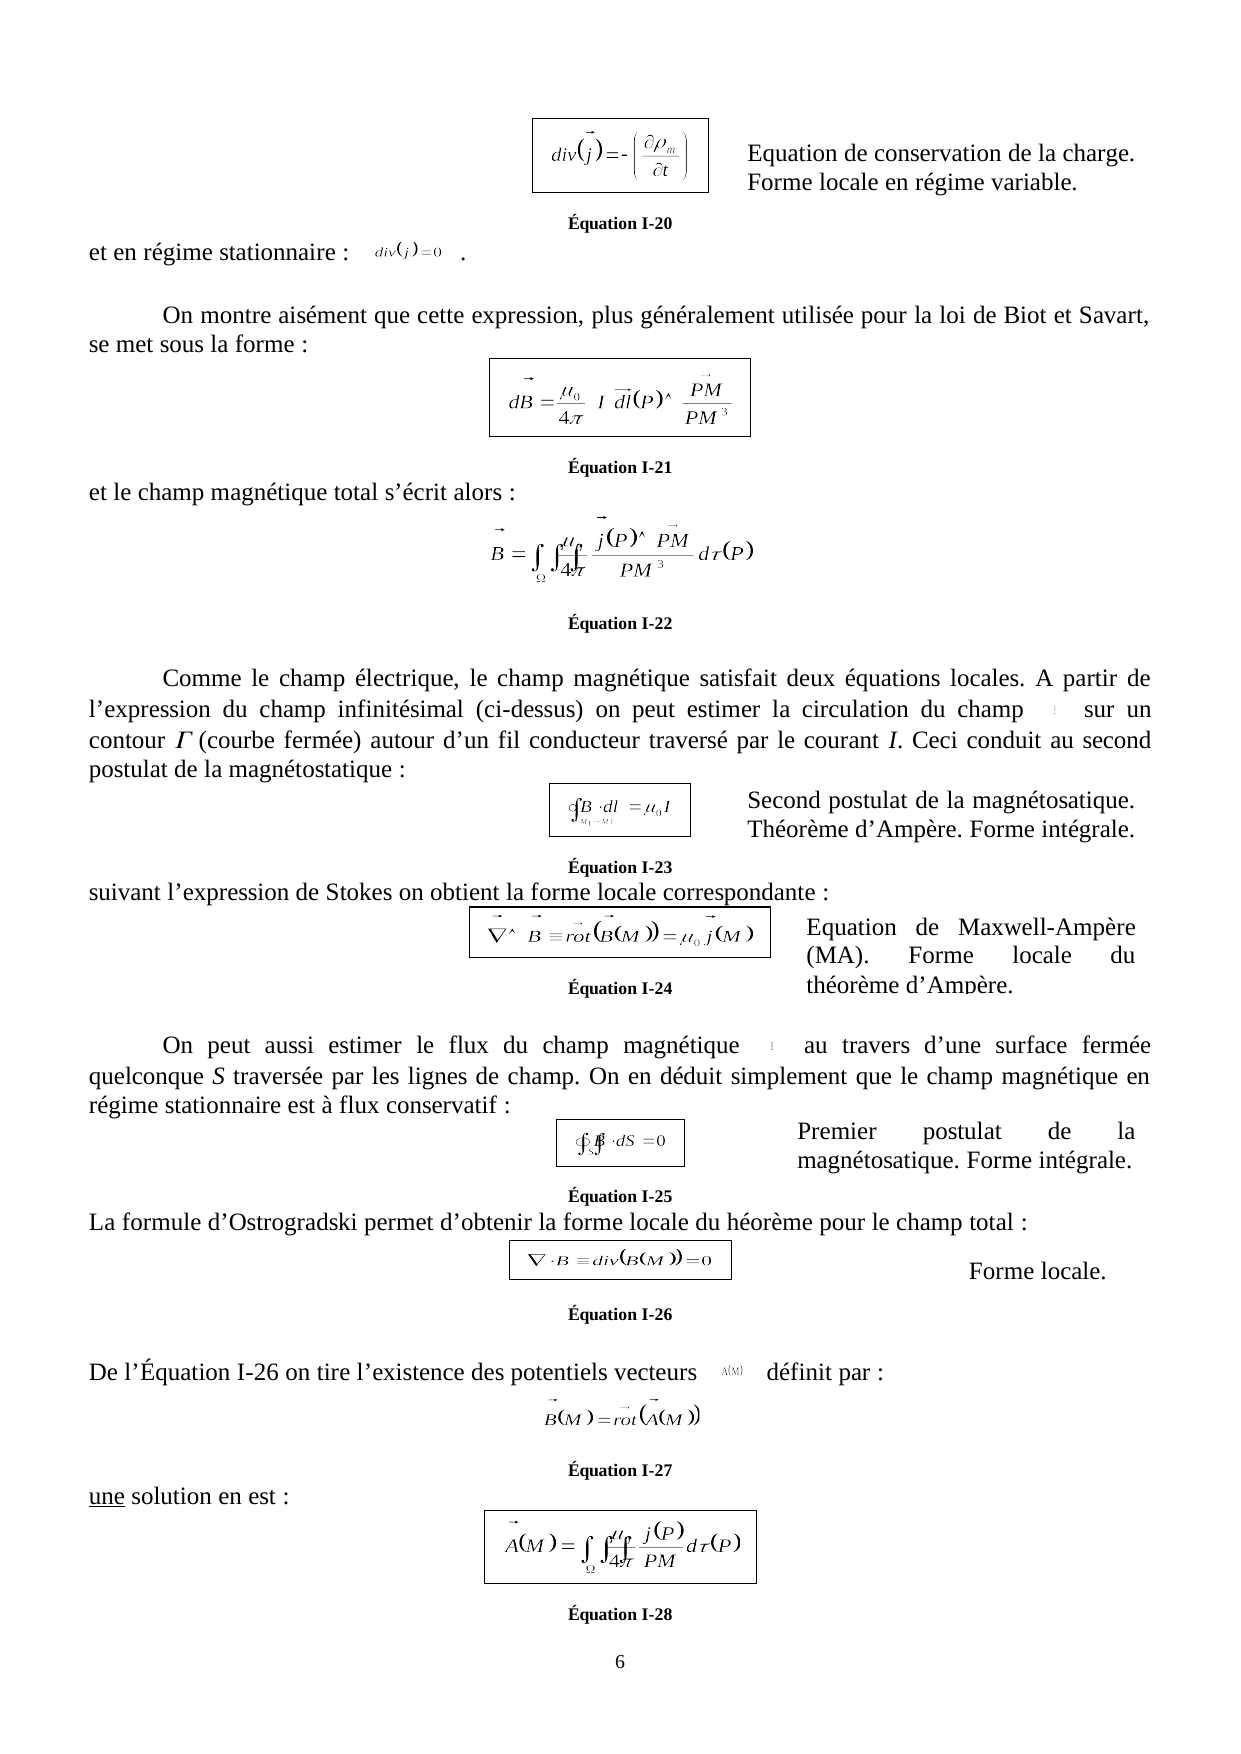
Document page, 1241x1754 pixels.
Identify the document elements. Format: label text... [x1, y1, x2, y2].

text Second postulat de la magnétosatique. Théorème d’Ampère. Forme intégrale. [747, 785, 1136, 843]
text Équation I‑20 [89, 193, 1151, 233]
text De l’Équation I-26 on tire l’existence des potentiels vecteurs définit par : [89, 1353, 1151, 1391]
text On montre aisément que cette expression, plus généralement utilisée pour la loi de Biot et Savart, se met sous la forme : [89, 300, 1151, 358]
text Equation de Maxwell-Ampère (MA). Forme locale du théorème d’Ampère. [806, 911, 1136, 993]
text Forme locale. [969, 1256, 1111, 1285]
text Équation I‑22 [89, 593, 1151, 633]
text La formule d’Ostrogradski permet d’obtenir la forme locale du héorème pour le champ total : [89, 1207, 1151, 1236]
text Équation I‑28 [89, 1584, 1151, 1624]
text une solution en est : [89, 1481, 1151, 1509]
text Équation I‑26 [89, 1284, 1151, 1324]
text Comme le champ électrique, le champ magnétique satisfait deux équations locales. A partir de l’expression du champ infinitésimal (ci-dessus) on peut estimer la circulation du champ sur un contour  (courbe fermée) autour d’un fil conducteur traversé par le courant I. Ceci conduit au second postulat de la magnétostatique : [89, 663, 1151, 783]
text suivant l’expression de Stokes on obtient la forme locale correspondante : [89, 877, 1151, 906]
text Équation I‑24 [89, 958, 1151, 998]
text et en régime stationnaire : . [89, 233, 1151, 271]
text Equation de conservation de la charge. Forme locale en régime variable. [747, 138, 1136, 196]
text Premier postulat de la magnétosatique. Forme intégrale. [797, 1116, 1136, 1174]
text Équation I‑27 [89, 1441, 1151, 1481]
text Équation I‑25 [89, 1167, 1151, 1207]
text On peut aussi estimer le flux du champ magnétique au travers d’une surface fermée quelconque S traversée par les lignes de champ. On en déduit simplement que le champ magnétique en régime stationnaire est à flux conservatif : [89, 1027, 1151, 1119]
text et le champ magnétique total s’écrit alors : [89, 477, 1151, 506]
text Équation I‑23 [89, 837, 1151, 877]
text Équation I‑21 [89, 437, 1151, 477]
